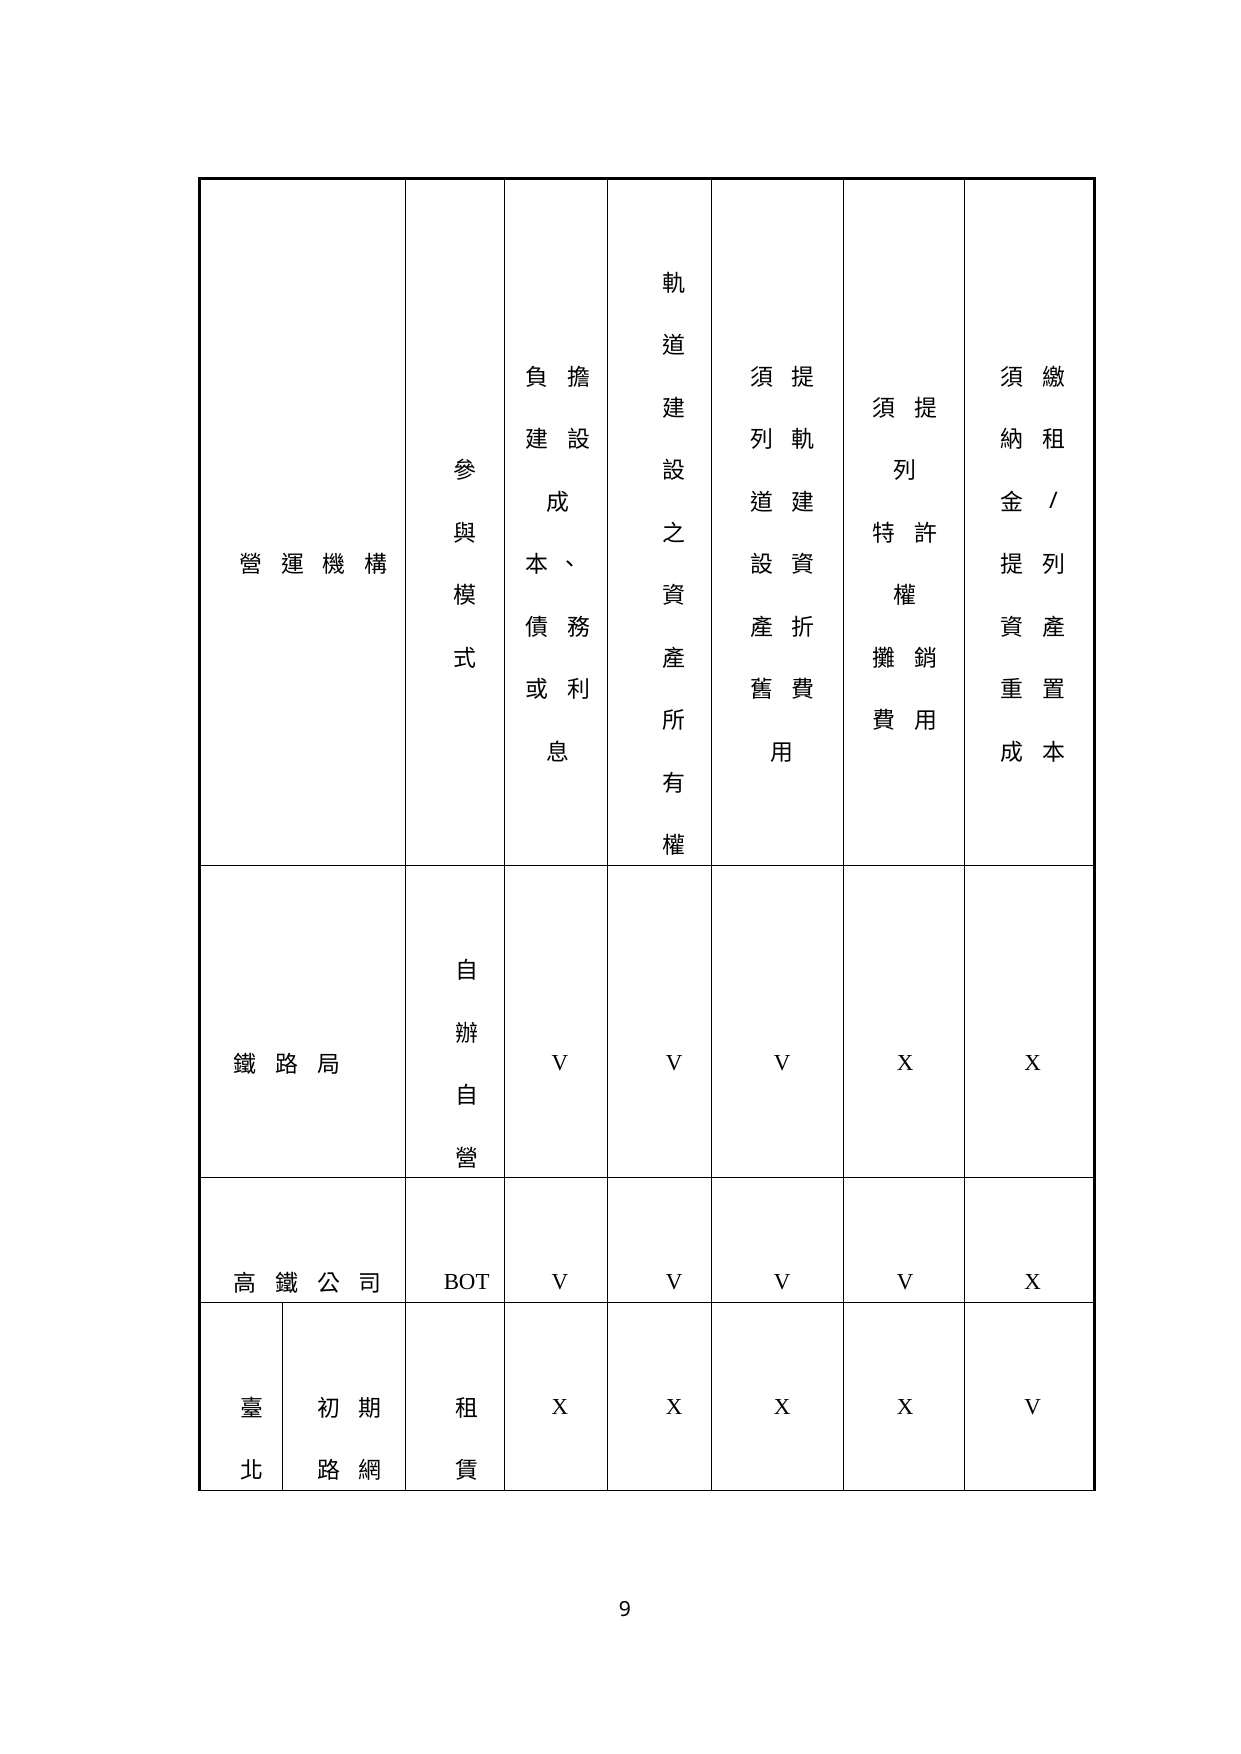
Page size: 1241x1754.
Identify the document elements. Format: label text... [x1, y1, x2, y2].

table_cell V [608, 1178, 711, 1302]
table_cell 自辦 自營 [406, 866, 504, 1177]
table_cell V [712, 1178, 843, 1302]
table_header 軌道建設之資產所有權 [608, 180, 711, 865]
table_header 參與 模式 [406, 180, 504, 865]
table_cell X [712, 1303, 843, 1490]
table_cell BOT [406, 1178, 504, 1302]
table_cell V [505, 1178, 607, 1302]
table_cell V [608, 866, 711, 1177]
table_cell X [965, 1178, 1093, 1302]
table_cell V [712, 866, 843, 1177]
table_header 須提列 特許權 攤銷費用 [844, 180, 964, 865]
table_cell 鐵路局 [201, 866, 405, 1177]
table_cell X [608, 1303, 711, 1490]
table_header 營運機構 [201, 180, 405, 865]
table_cell X [965, 866, 1093, 1177]
table_cell V [505, 866, 607, 1177]
table_cell 臺北 [201, 1303, 282, 1490]
table_cell 高鐵公司 [201, 1178, 405, 1302]
table_cell X [844, 1303, 964, 1490]
table_header 須繳納租金/提列資產重置成本 [965, 180, 1093, 865]
table_cell 初期路網 [283, 1303, 405, 1490]
table_cell V [965, 1303, 1093, 1490]
table_cell X [844, 866, 964, 1177]
table_header 須提列軌道建設資產折舊費用 [712, 180, 843, 865]
table_cell X [505, 1303, 607, 1490]
table_cell 租賃 [406, 1303, 504, 1490]
table_header 負擔建設成本、債務或利息 [505, 180, 607, 865]
table_cell V [844, 1178, 964, 1302]
